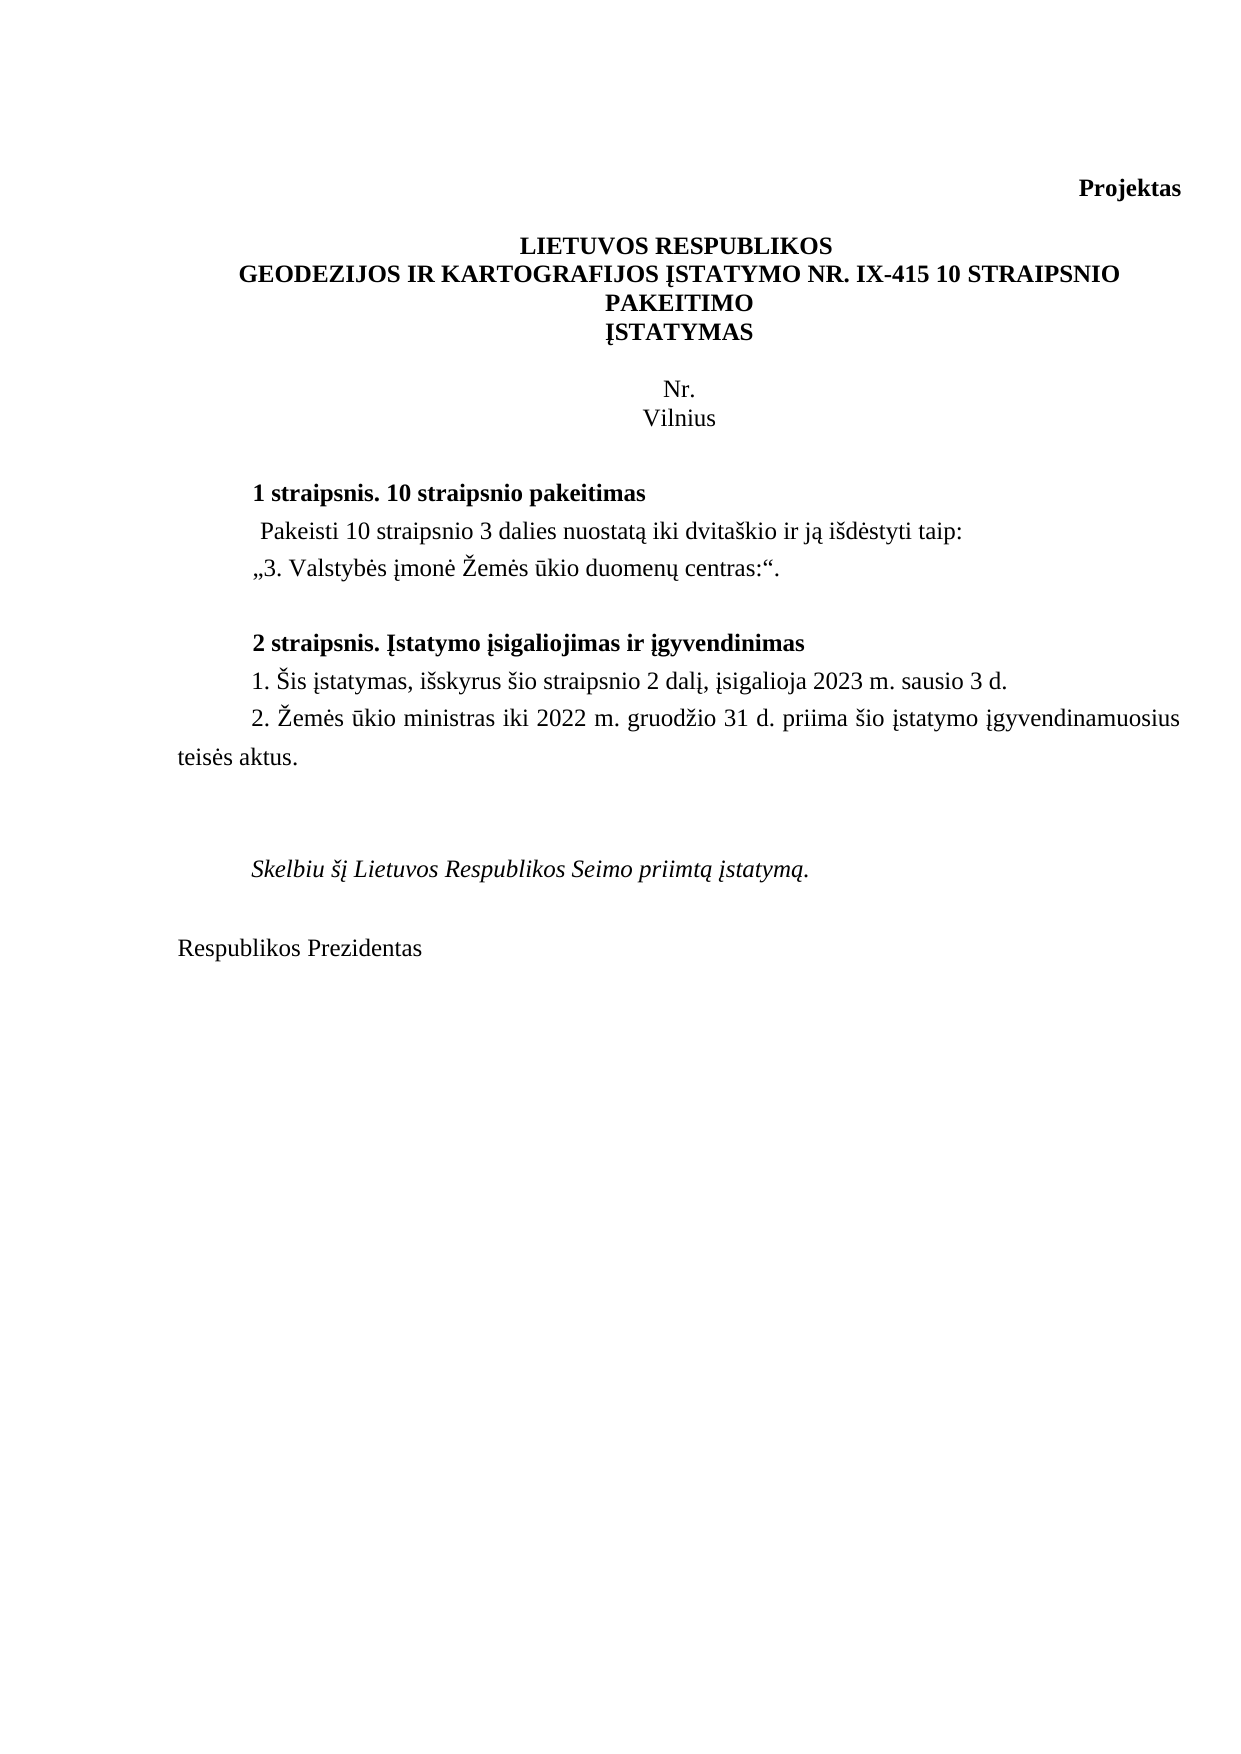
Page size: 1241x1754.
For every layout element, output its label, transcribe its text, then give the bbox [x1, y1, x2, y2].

text LIETUVOS RESPUBLIKOS [177, 231, 1181, 259]
text Pakeisti 10 straipsnio 3 dalies nuostatą iki dvitaškio ir ją išdėstyti taip: [177, 507, 1181, 544]
text 2. Žemės ūkio ministras iki 2022 m. gruodžio 31 d. priima šio įstatymo įgyvendinamuosius teisės aktus. [177, 694, 1181, 774]
text 2 straipsnis. Įstatymo įsigaliojimas ir įgyvendinimas [177, 619, 1181, 657]
text ĮSTATYMAS [177, 317, 1181, 346]
text Vilnius [177, 403, 1181, 432]
text „3. Valstybės įmonė Žemės ūkio duomenų centras:“. [177, 544, 1181, 582]
text 1 straipsnis. 10 straipsnio pakeitimas [177, 469, 1181, 507]
text GEODEZIJOS IR KARTOGRAFIJOS ĮSTATYMO NR. IX-415 10 STRAIPSNIO PAKEITIMO [177, 259, 1181, 317]
text Projektas [177, 173, 1181, 202]
text Respublikos Prezidentas [177, 925, 1181, 964]
text Nr. [177, 374, 1181, 403]
text Skelbiu šį Lietuvos Respublikos Seimo priimtą įstatymą. [177, 846, 1181, 885]
text 1. Šis įstatymas, išskyrus šio straipsnio 2 dalį, įsigalioja 2023 m. sausio 3 d. [177, 657, 1181, 694]
